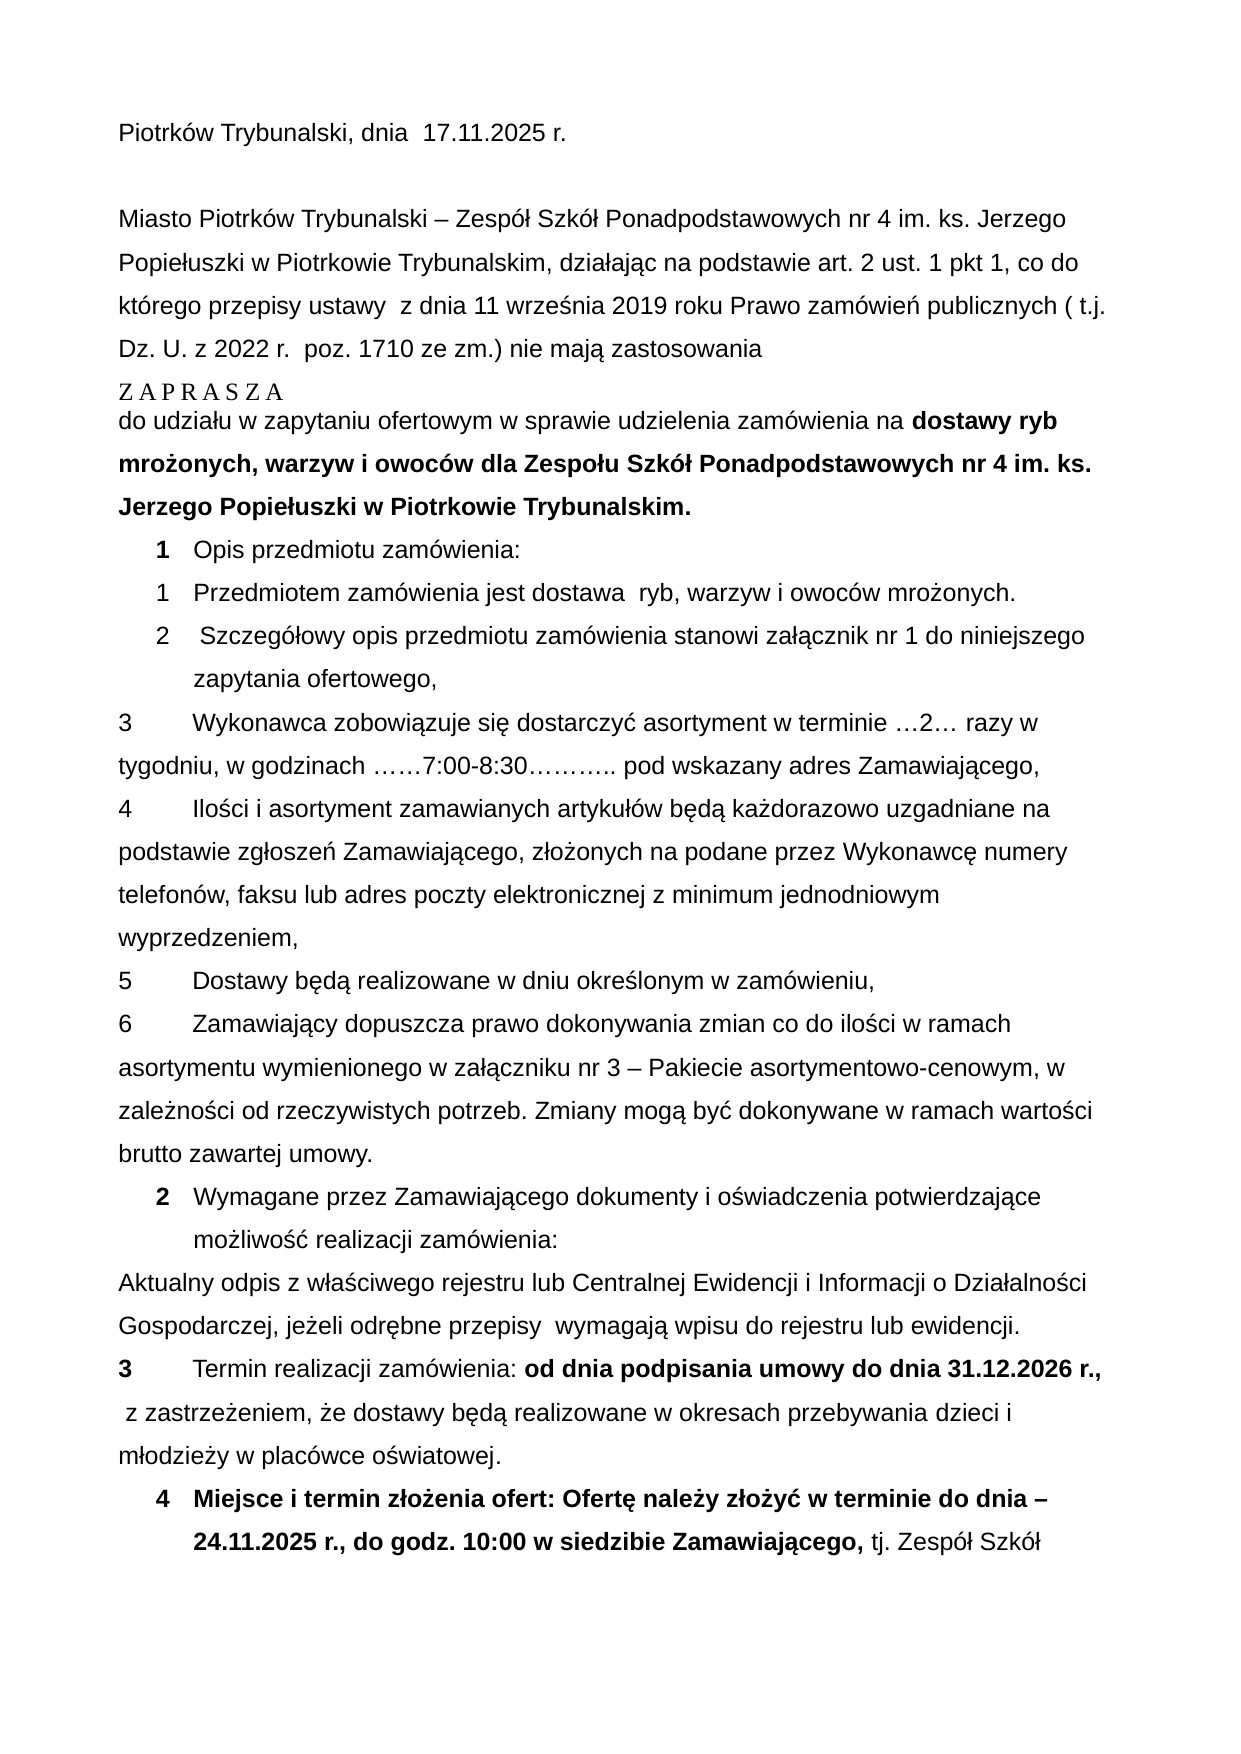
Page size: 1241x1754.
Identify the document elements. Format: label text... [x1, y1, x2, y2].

list Opis przedmiotu zamówienia: [156, 535, 1122, 564]
list do udziału w zapytaniu ofertowym w sprawie udzielenia zamówienia na dostawy ryb mrożonych, warzyw i owoców dla Zespołu Szkół Ponadpodstawowych nr 4 im. ks. Jerzego Popiełuszki w Piotrkowie Trybunalskim. [118, 406, 1122, 521]
list Aktualny odpis z właściwego rejestru lub Centralnej Ewidencji i Informacji o Działalności Gospodarczej, jeżeli odrębne przepisy wymagają wpisu do rejestru lub ewidencji. [118, 1268, 1122, 1340]
list Dostawy będą realizowane w dniu określonym w zamówieniu, [118, 966, 1122, 995]
list Zamawiający dopuszcza prawo dokonywania zmian co do ilości w ramach asortymentu wymienionego w załączniku nr 3 – Pakiecie asortymentowo-cenowym, w zależności od rzeczywistych potrzeb. Zmiany mogą być dokonywane w ramach wartości brutto zawartej umowy. [118, 1009, 1122, 1168]
list Termin realizacji zamówienia: od dnia podpisania umowy do dnia 31.12.2026 r., z zastrzeżeniem, że dostawy będą realizowane w okresach przebywania dzieci i młodzieży w placówce oświatowej. [118, 1354, 1122, 1469]
list Z A P R A S Z A [118, 377, 1122, 406]
list Miejsce i termin złożenia ofert: Ofertę należy złożyć w terminie do dnia –24.11.2025 r., do godz. 10:00 w siedzibie Zamawiającego, tj. Zespół Szkół [156, 1484, 1122, 1556]
text Piotrków Trybunalski, dnia 17.11.2025 r. [118, 118, 1122, 147]
list Szczegółowy opis przedmiotu zamówienia stanowi załącznik nr 1 do niniejszego zapytania ofertowego, [156, 621, 1122, 693]
list Wykonawca zobowiązuje się dostarczyć asortyment w terminie …2… razy w tygodniu, w godzinach ……7:00-8:30……….. pod wskazany adres Zamawiającego, [118, 708, 1122, 779]
list Przedmiotem zamówienia jest dostawa ryb, warzyw i owoców mrożonych. [156, 578, 1122, 607]
text Miasto Piotrków Trybunalski – Zespół Szkół Ponadpodstawowych nr 4 im. ks. Jerzego Popiełuszki w Piotrkowie Trybunalskim, działając na podstawie art. 2 ust. 1 pkt 1, co do którego przepisy ustawy z dnia 11 września 2019 roku Prawo zamówień publicznych ( t.j. Dz. U. z 2022 r. poz. 1710 ze zm.) nie mają zastosowania [118, 204, 1122, 362]
list Wymagane przez Zamawiającego dokumenty i oświadczenia potwierdzające możliwość realizacji zamówienia: [156, 1182, 1122, 1254]
list Ilości i asortyment zamawianych artykułów będą każdorazowo uzgadniane na podstawie zgłoszeń Zamawiającego, złożonych na podane przez Wykonawcę numery telefonów, faksu lub adres poczty elektronicznej z minimum jednodniowym wyprzedzeniem, [118, 794, 1122, 952]
